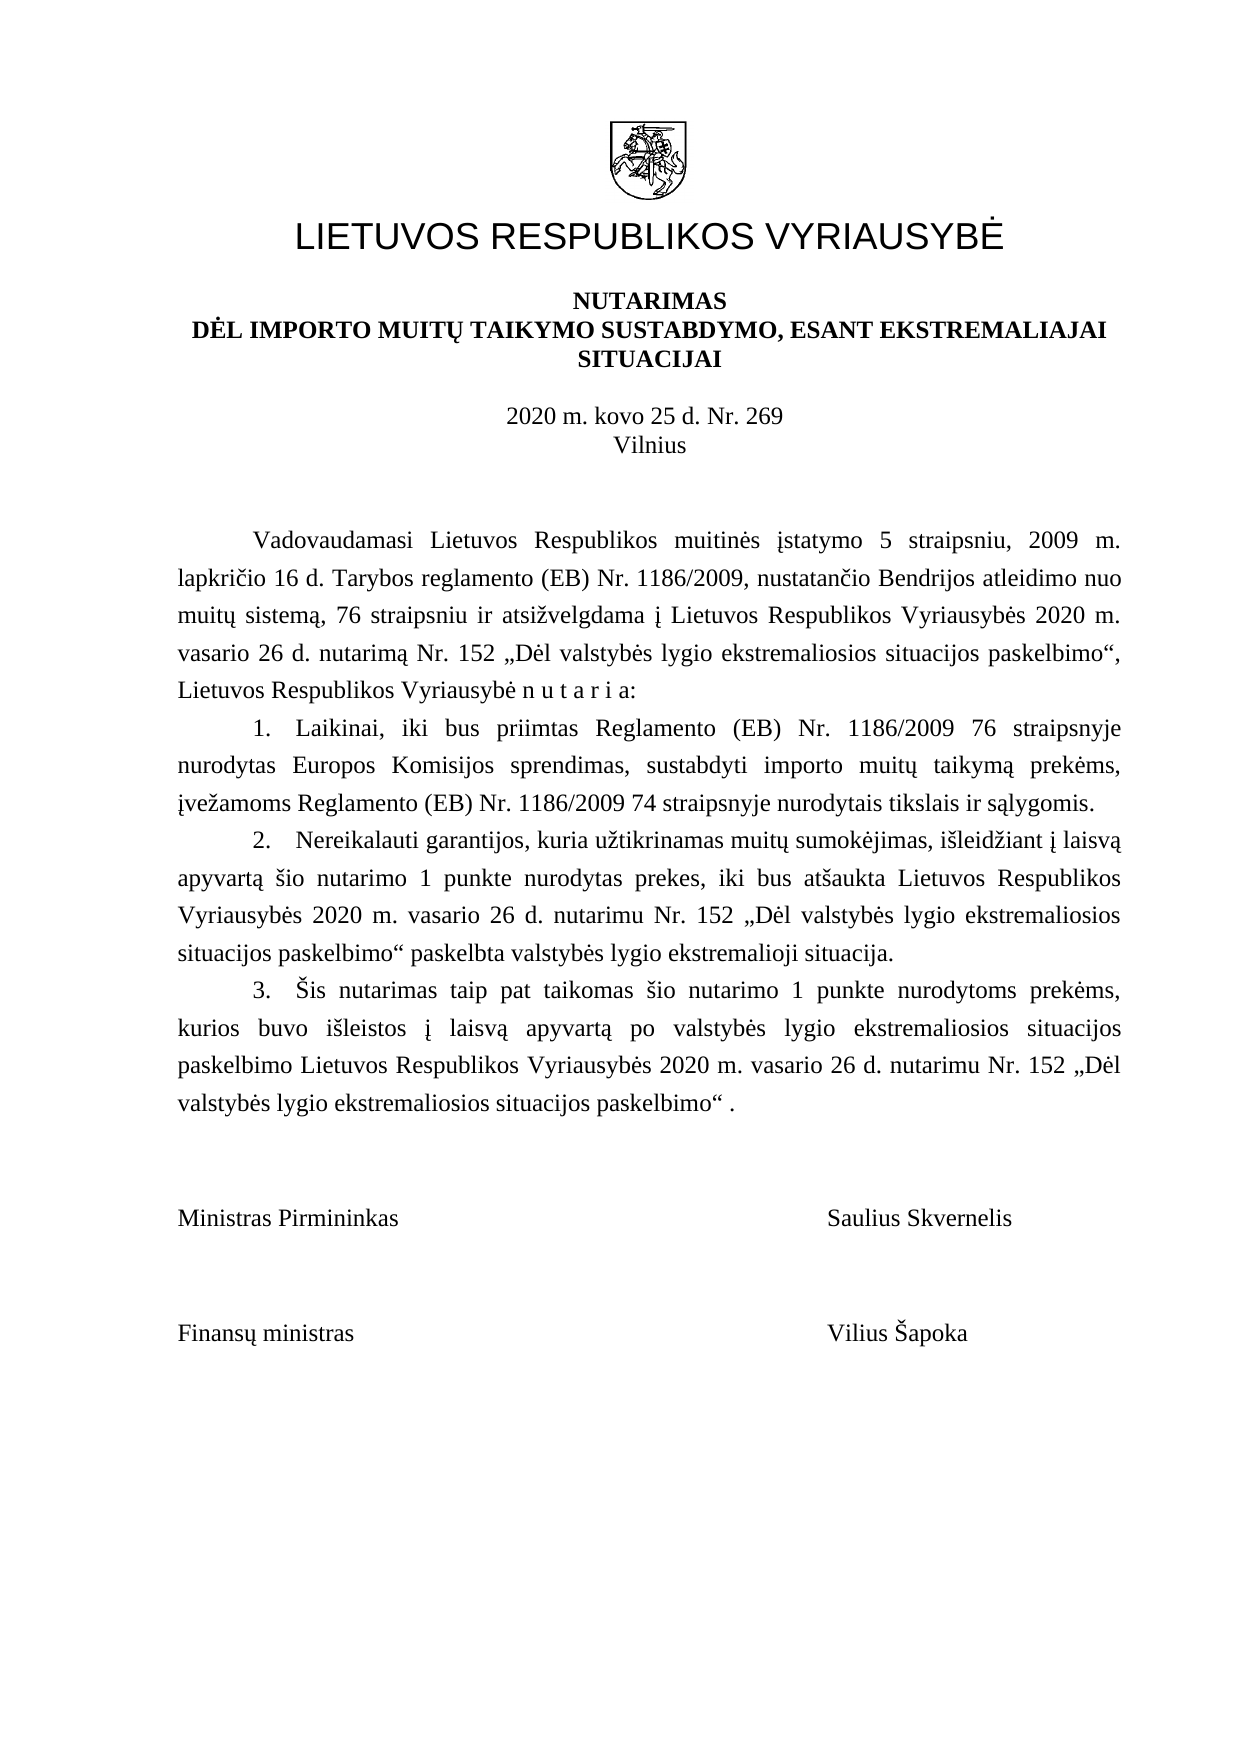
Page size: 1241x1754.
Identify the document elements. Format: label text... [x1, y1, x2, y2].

text 2. Nereikalauti garantijos, kuria užtikrinamas muitų sumokėjimas, išleidžiant į laisvą apyvartą šio nutarimo 1 punkte nurodytas prekes, iki bus atšaukta Lietuvos Respublikos Vyriausybės 2020 m. vasario 26 d. nutarimu Nr. 152 „Dėl valstybės lygio ekstremaliosios situacijos paskelbimo“ paskelbta valstybės lygio ekstremalioji situacija. [177, 816, 1122, 966]
text 3. Šis nutarimas taip pat taikomas šio nutarimo 1 punkte nurodytoms prekėms, kurios buvo išleistos į laisvą apyvartą po valstybės lygio ekstremaliosios situacijos paskelbimo Lietuvos Respublikos Vyriausybės 2020 m. vasario 26 d. nutarimu Nr. 152 „Dėl valstybės lygio ekstremaliosios situacijos paskelbimo“ . [177, 966, 1122, 1116]
text Vilnius [177, 430, 1122, 459]
text Ministras Pirmininkas Saulius Skvernelis [177, 1203, 1122, 1231]
text nutarimas [177, 286, 1122, 315]
text Finansų ministras Vilius Šapoka [177, 1318, 1122, 1346]
text Lietuvos Respublikos Vyriausybė [177, 214, 1122, 258]
text DĖL IMPORTO MUITŲ TAIKYMO SUSTABDYMO, ESANT EKSTREMALIAJAI SITUACIJAI [177, 315, 1122, 373]
text 1. Laikinai, iki bus priimtas Reglamento (EB) Nr. 1186/2009 76 straipsnyje nurodytas Europos Komisijos sprendimas, sustabdyti importo muitų taikymą prekėms, įvežamoms Reglamento (EB) Nr. 1186/2009 74 straipsnyje nurodytais tikslais ir sąlygomis. [177, 704, 1122, 816]
text Vadovaudamasi Lietuvos Respublikos muitinės įstatymo 5 straipsniu, 2009 m. lapkričio 16 d. Tarybos reglamento (EB) Nr. 1186/2009, nustatančio Bendrijos atleidimo nuo muitų sistemą, 76 straipsniu ir atsižvelgdama į Lietuvos Respublikos Vyriausybės 2020 m. vasario 26 d. nutarimą Nr. 152 „Dėl valstybės lygio ekstremaliosios situacijos paskelbimo“, Lietuvos Respublikos Vyriausybė n u t a r i a: [177, 516, 1122, 704]
text 2020 m. kovo 25 d. Nr. 269 [177, 401, 1112, 430]
